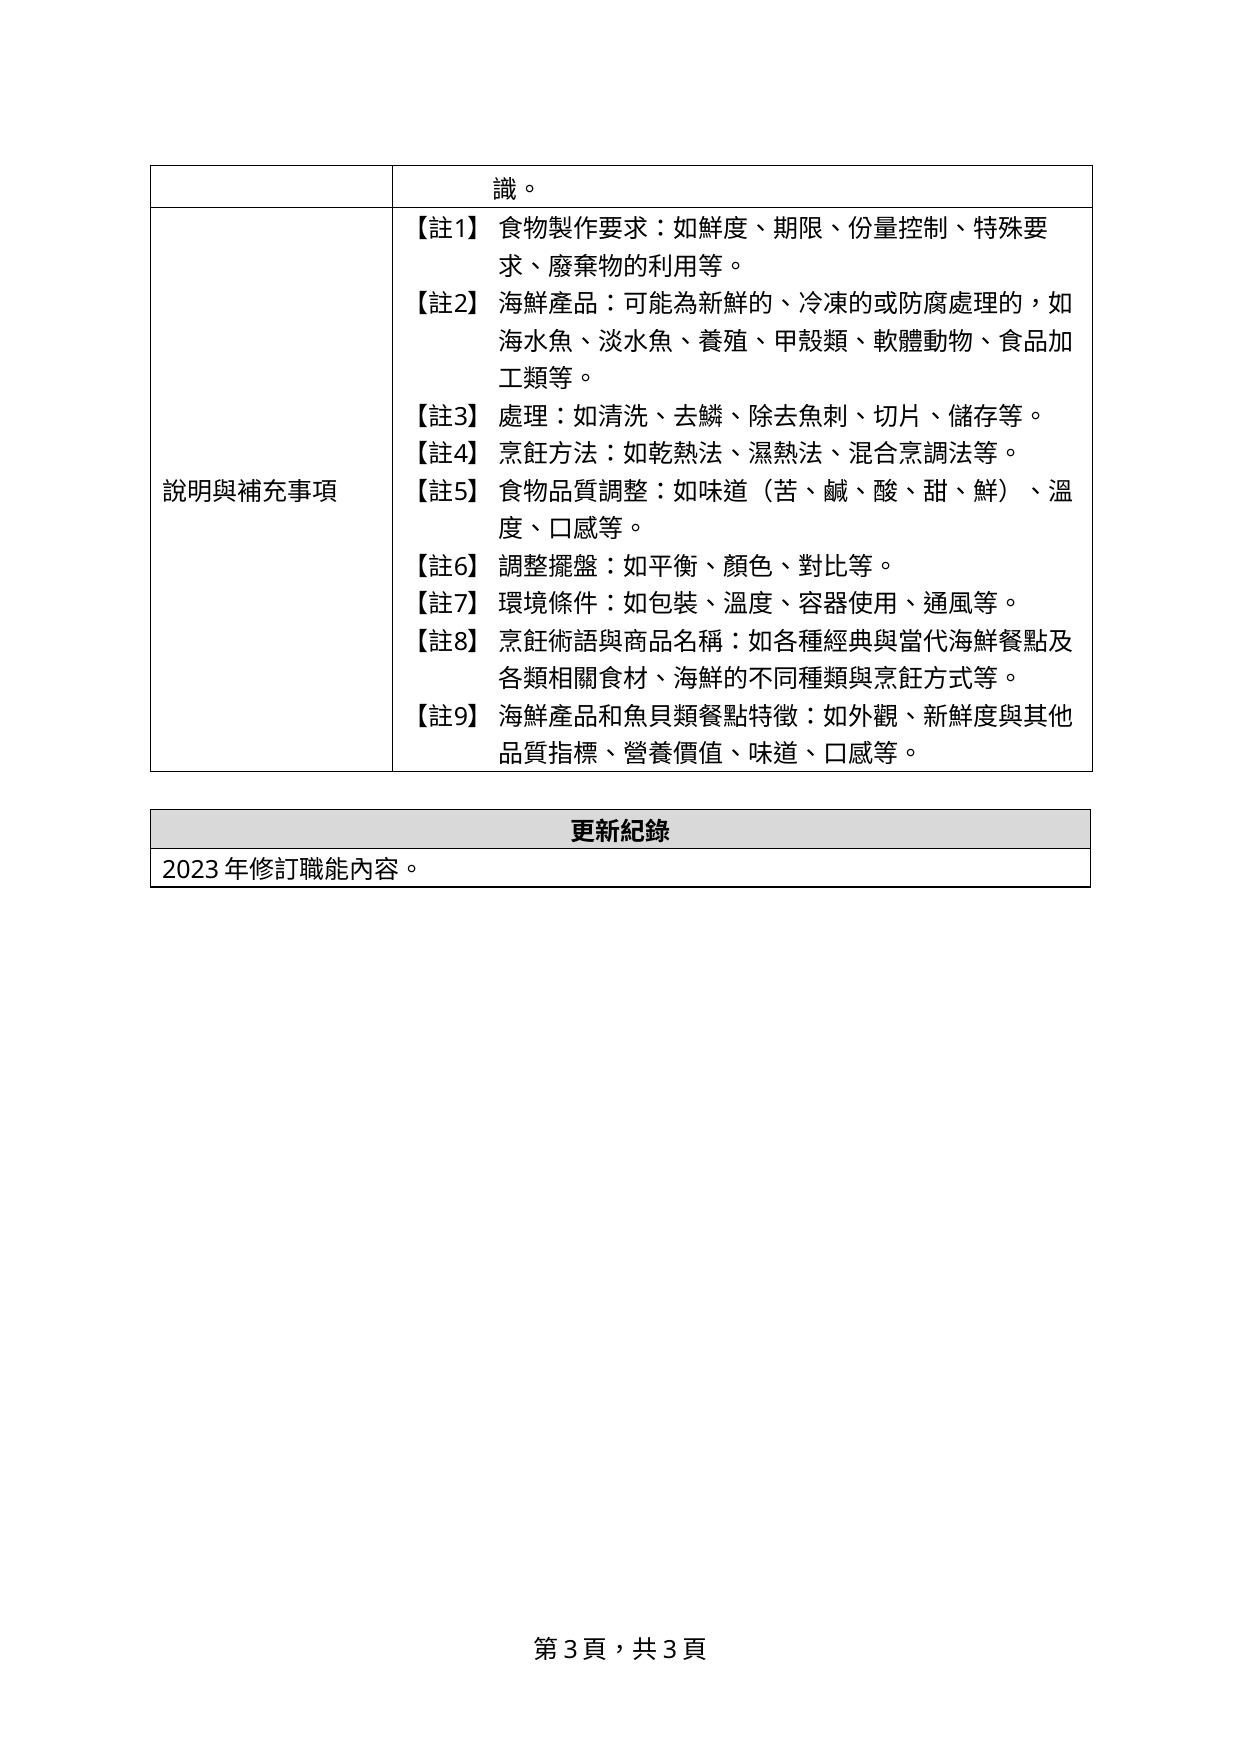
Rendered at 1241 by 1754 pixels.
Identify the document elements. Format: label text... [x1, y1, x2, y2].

table_cell 食物製作要求：如鮮度、期限、份量控制、特殊要求、廢棄物的利用等。 海鮮產品：可能為新鮮的、冷凍的或防腐處理的，如海水魚、淡水魚、養殖、甲殼類、軟體動物、食品加工類等。 處理：如清洗、去鱗、除去魚刺、切片、儲存等。 烹飪方法：如乾熱法、濕熱法、混合烹調法等。 食物品質調整：如味道（苦、鹹、酸、甜、鮮）、溫度、口感等。 調整擺盤：如平衡、顏色、對比等。 環境條件：如包裝、溫度、容器使用、通風等。 烹飪術語與商品名稱：如各種經典與當代海鮮餐點及各類相關食材、海鮮的不同種類與烹飪方式等。 海鮮產品和魚貝類餐點特徵：如外觀、新鮮度與其他品質指標、營養價值、味道、口感等。 [393, 208, 1092, 771]
table_cell 評量證據 能使用下列海鮮製作餐點：魚類；貝類 - 軟體動物和甲殼類。 能正確處理海鮮，如：清洗、去鱗、除去魚刺、切片、儲存。 能遵照標準食譜，使用下列各種烹飪方式準備多樣海鮮餐點：乾熱法、濕熱法、混合烹調法等。 能在標準作業流程規範下，同時為多位顧客製作餐點。 能展現海鮮分類知識。 能整合下列知識：品質指標、烹飪方式；調理設備的特色、功能與安全使用方式；依照食品安全處理與儲藏海鮮。 評量情境資源 產業實際工作人員與顧客的比例。 食物製備清單和標準食譜。 各種商業用食材。 評量方法 直接觀察受評者準備與製作的海鮮餐點。 評估受評者準備的海鮮餐點的味道和視覺吸引力。 評量受評者為不同場合製作各種海鮮餐點的專案。 使用視覺與味覺辨識練習，使受評者可辨識原料與產品特徵。 書面或口頭提問，以評估受評者對烹飪術語、海鮮品質指標、設備、烹飪方法與適當的儲存環境條件的知識。 [393, 166, 1092, 207]
table_cell 說明與補充事項 [151, 208, 392, 771]
table_cell 2023年修訂職能內容。 [151, 849, 1090, 886]
table_cell [151, 166, 392, 207]
table_header 更新紀錄 [151, 810, 1090, 848]
